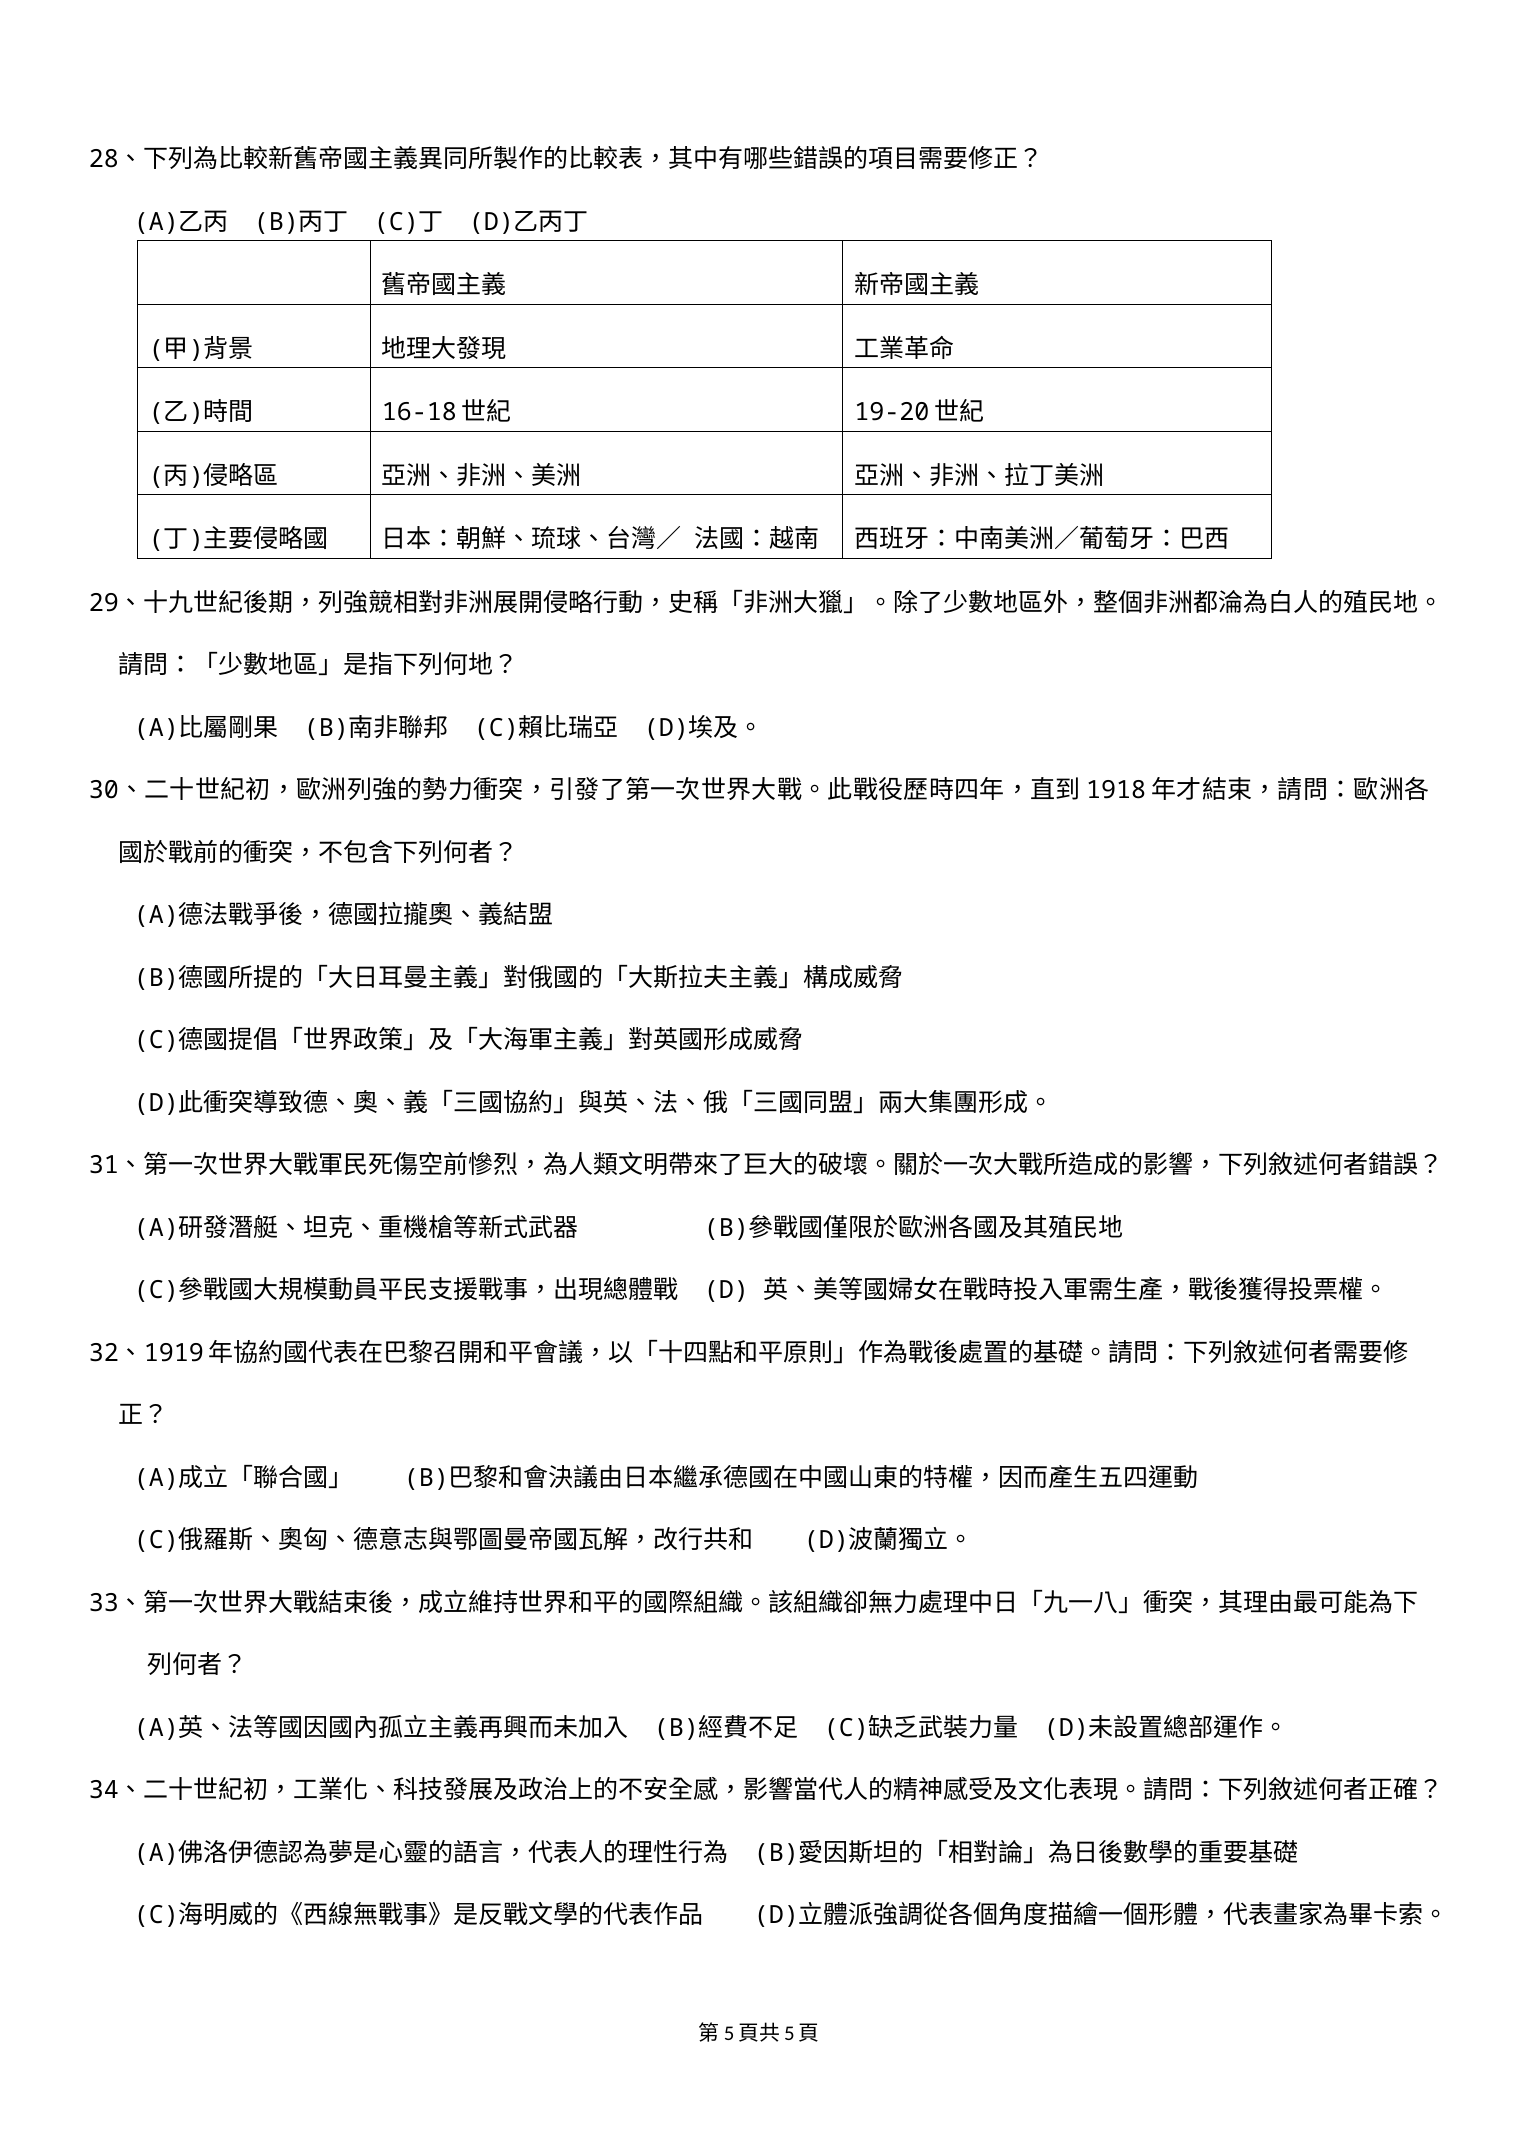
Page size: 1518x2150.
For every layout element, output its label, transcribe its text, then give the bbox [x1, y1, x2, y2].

text (C)海明威的《西線無戰事》是反戰文學的代表作品 (D)立體派強調從各個角度描繪一個形體，代表畫家為畢卡索。 [133, 1871, 1429, 1934]
text (D)此衝突導致德、奧、義「三國協約」與英、法、俄「三國同盟」兩大集團形成。 [133, 1059, 1429, 1121]
text 32、1919年協約國代表在巴黎召開和平會議，以「十四點和平原則」作為戰後處置的基礎。請問：下列敘述何者需要修正？ [89, 1309, 1429, 1434]
text (A)德法戰爭後，德國拉攏奧、義結盟 [133, 871, 1429, 934]
text (C)德國提倡「世界政策」及「大海軍主義」對英國形成威脅 [133, 996, 1429, 1059]
text 29、十九世紀後期，列強競相對非洲展開侵略行動，史稱「非洲大獵」。除了少數地區外，整個非洲都淪為白人的殖民地。請問：「少數地區」是指下列何地？ [89, 559, 1429, 684]
table_cell (乙)時間 [138, 368, 370, 431]
table_cell 19-20世紀 [843, 368, 1271, 431]
text (B)德國所提的「大日耳曼主義」對俄國的「大斯拉夫主義」構成威脅 [133, 934, 1429, 996]
table_header [138, 241, 370, 303]
text (C)參戰國大規模動員平民支援戰事，出現總體戰 (D) 英、美等國婦女在戰時投入軍需生產，戰後獲得投票權。 [133, 1246, 1429, 1309]
text (C)俄羅斯、奧匈、德意志與鄂圖曼帝國瓦解，改行共和 (D)波蘭獨立。 [133, 1496, 1429, 1559]
text (A)英、法等國因國內孤立主義再興而未加入 (B)經費不足 (C)缺乏武裝力量 (D)未設置總部運作。 [133, 1684, 1429, 1746]
text 28、下列為比較新舊帝國主義異同所製作的比較表，其中有哪些錯誤的項目需要修正？ [89, 115, 1429, 177]
table_cell (甲)背景 [138, 305, 370, 367]
text (A)佛洛伊德認為夢是心靈的語言，代表人的理性行為 (B)愛因斯坦的「相對論」為日後數學的重要基礎 [133, 1809, 1429, 1871]
table_cell (丁)主要侵略國 [138, 495, 370, 558]
table_cell 亞洲、非洲、美洲 [371, 432, 842, 494]
text 34、二十世紀初，工業化、科技發展及政治上的不安全感，影響當代人的精神感受及文化表現。請問：下列敘述何者正確？ [89, 1746, 1429, 1809]
table_cell 16-18世紀 [371, 368, 842, 431]
table_header 新帝國主義 [843, 241, 1271, 303]
text (A)成立「聯合國」 (B)巴黎和會決議由日本繼承德國在中國山東的特權，因而產生五四運動 [133, 1434, 1429, 1496]
table_header 舊帝國主義 [371, 241, 842, 303]
table_cell 日本：朝鮮、琉球、台灣／ 法國：越南 [371, 495, 842, 558]
text (A)乙丙 (B)丙丁 (C)丁 (D)乙丙丁 [133, 177, 1429, 240]
table_cell (丙)侵略區 [138, 432, 370, 494]
text (A)研發潛艇、坦克、重機槍等新式武器 (B)參戰國僅限於歐洲各國及其殖民地 [133, 1184, 1429, 1246]
table_cell 地理大發現 [371, 305, 842, 367]
text (A)比屬剛果 (B)南非聯邦 (C)賴比瑞亞 (D)埃及。 [133, 684, 1429, 746]
table_cell 亞洲、非洲、拉丁美洲 [843, 432, 1271, 494]
table_cell 西班牙：中南美洲／葡萄牙：巴西 [843, 495, 1271, 558]
text 30、二十世紀初，歐洲列強的勢力衝突，引發了第一次世界大戰。此戰役歷時四年，直到1918年才結束，請問：歐洲各國於戰前的衝突，不包含下列何者？ [89, 746, 1429, 871]
text 31、第一次世界大戰軍民死傷空前慘烈，為人類文明帶來了巨大的破壞。關於一次大戰所造成的影響，下列敘述何者錯誤？ [89, 1121, 1429, 1184]
text 33、第一次世界大戰結束後，成立維持世界和平的國際組織。該組織卻無力處理中日「九一八」衝突，其理由最可能為下列何者？ [89, 1559, 1429, 1684]
table_cell 工業革命 [843, 305, 1271, 367]
